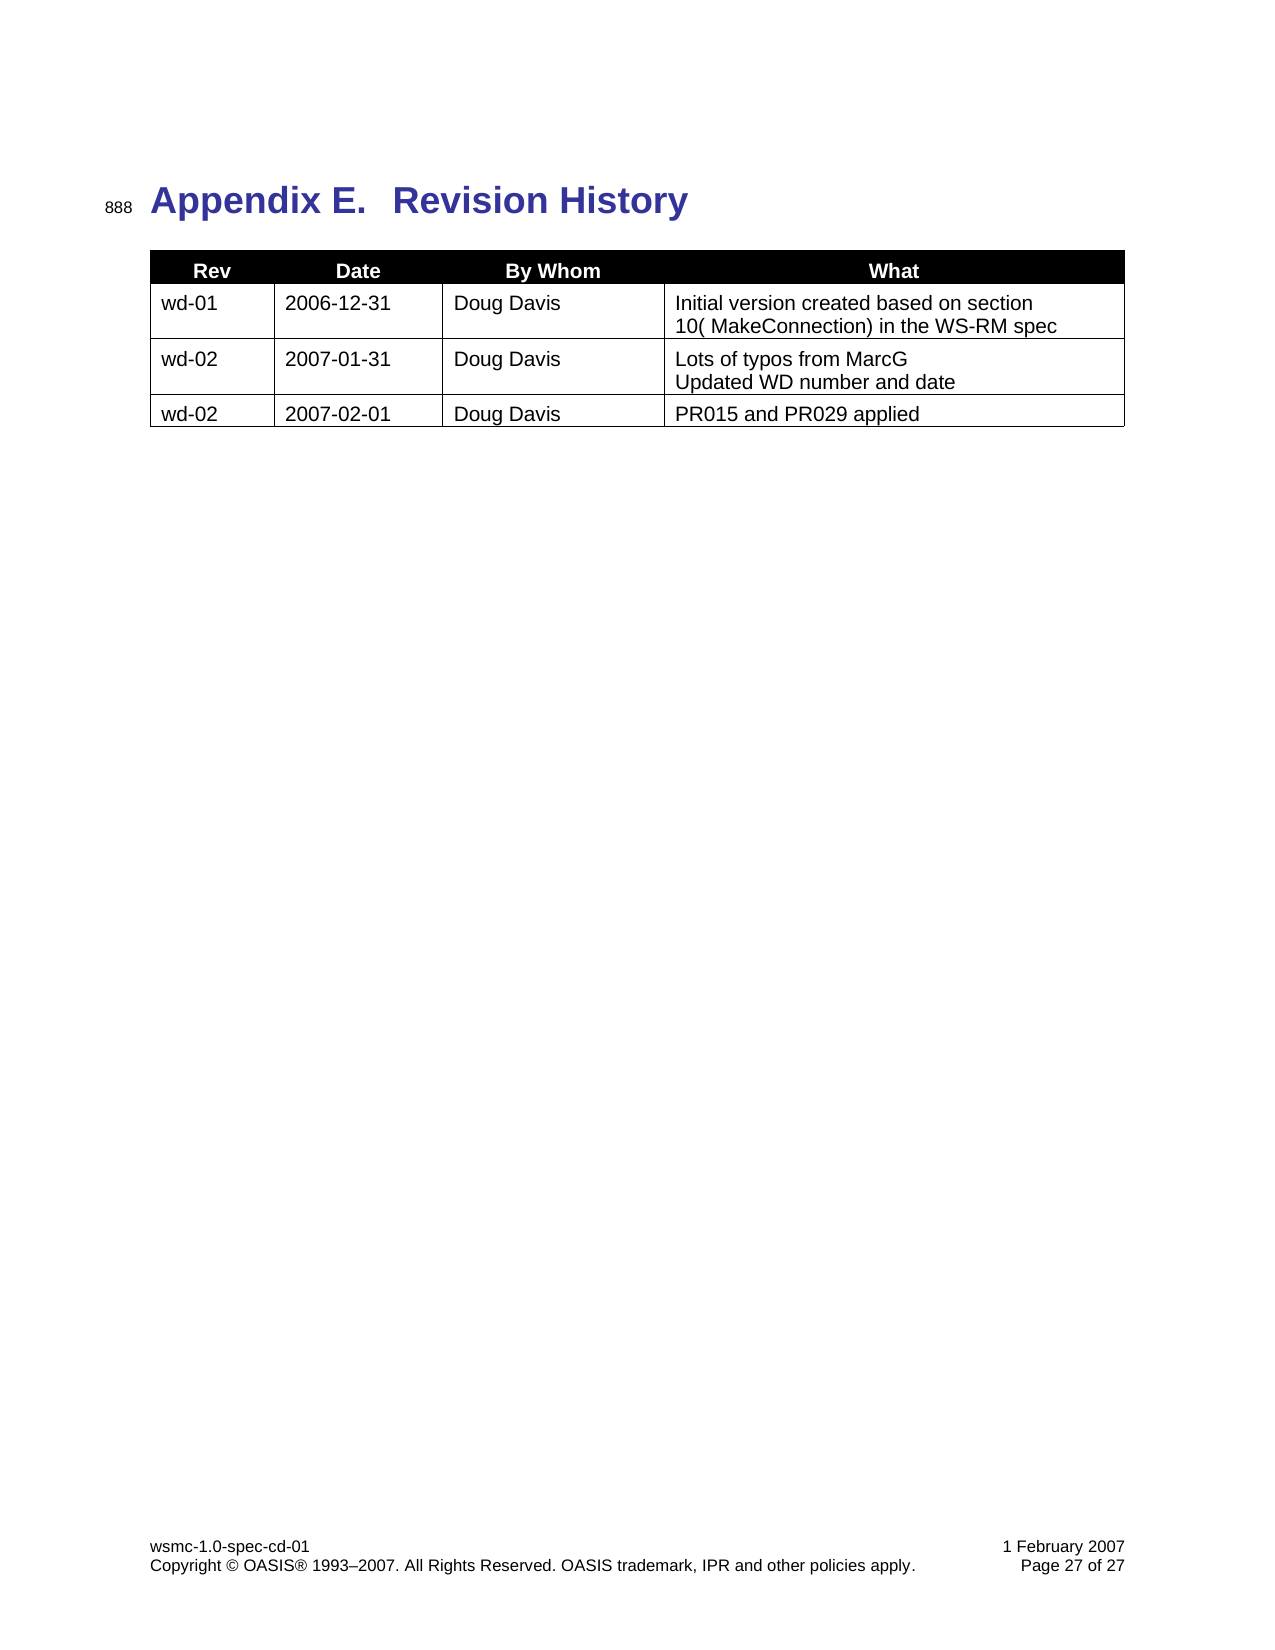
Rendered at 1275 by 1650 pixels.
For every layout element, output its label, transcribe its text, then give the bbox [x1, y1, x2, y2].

table_cell Lots of typos from MarcG Updated WD number and date [665, 339, 1124, 394]
table_cell 2007-01-31 [275, 339, 442, 394]
table_header What [665, 251, 1124, 283]
table_cell Initial version created based on section 10( MakeConnection) in the WS-RM spec [665, 284, 1124, 338]
table_cell wd-01 [151, 284, 274, 338]
table_header Rev [151, 251, 274, 283]
table_cell 2006-12-31 [275, 284, 442, 338]
table_cell wd-02 [151, 339, 274, 394]
table_header Date [275, 251, 442, 283]
table_header By Whom [443, 251, 664, 283]
subtitle Revision History [150, 179, 1125, 221]
table_cell Doug Davis [443, 339, 664, 394]
table_cell Doug Davis [443, 284, 664, 338]
table_cell 2007-02-01 [275, 395, 442, 426]
table_cell wd-02 [151, 395, 274, 426]
table_cell PR015 and PR029 applied [665, 395, 1124, 426]
table_cell Doug Davis [443, 395, 664, 426]
